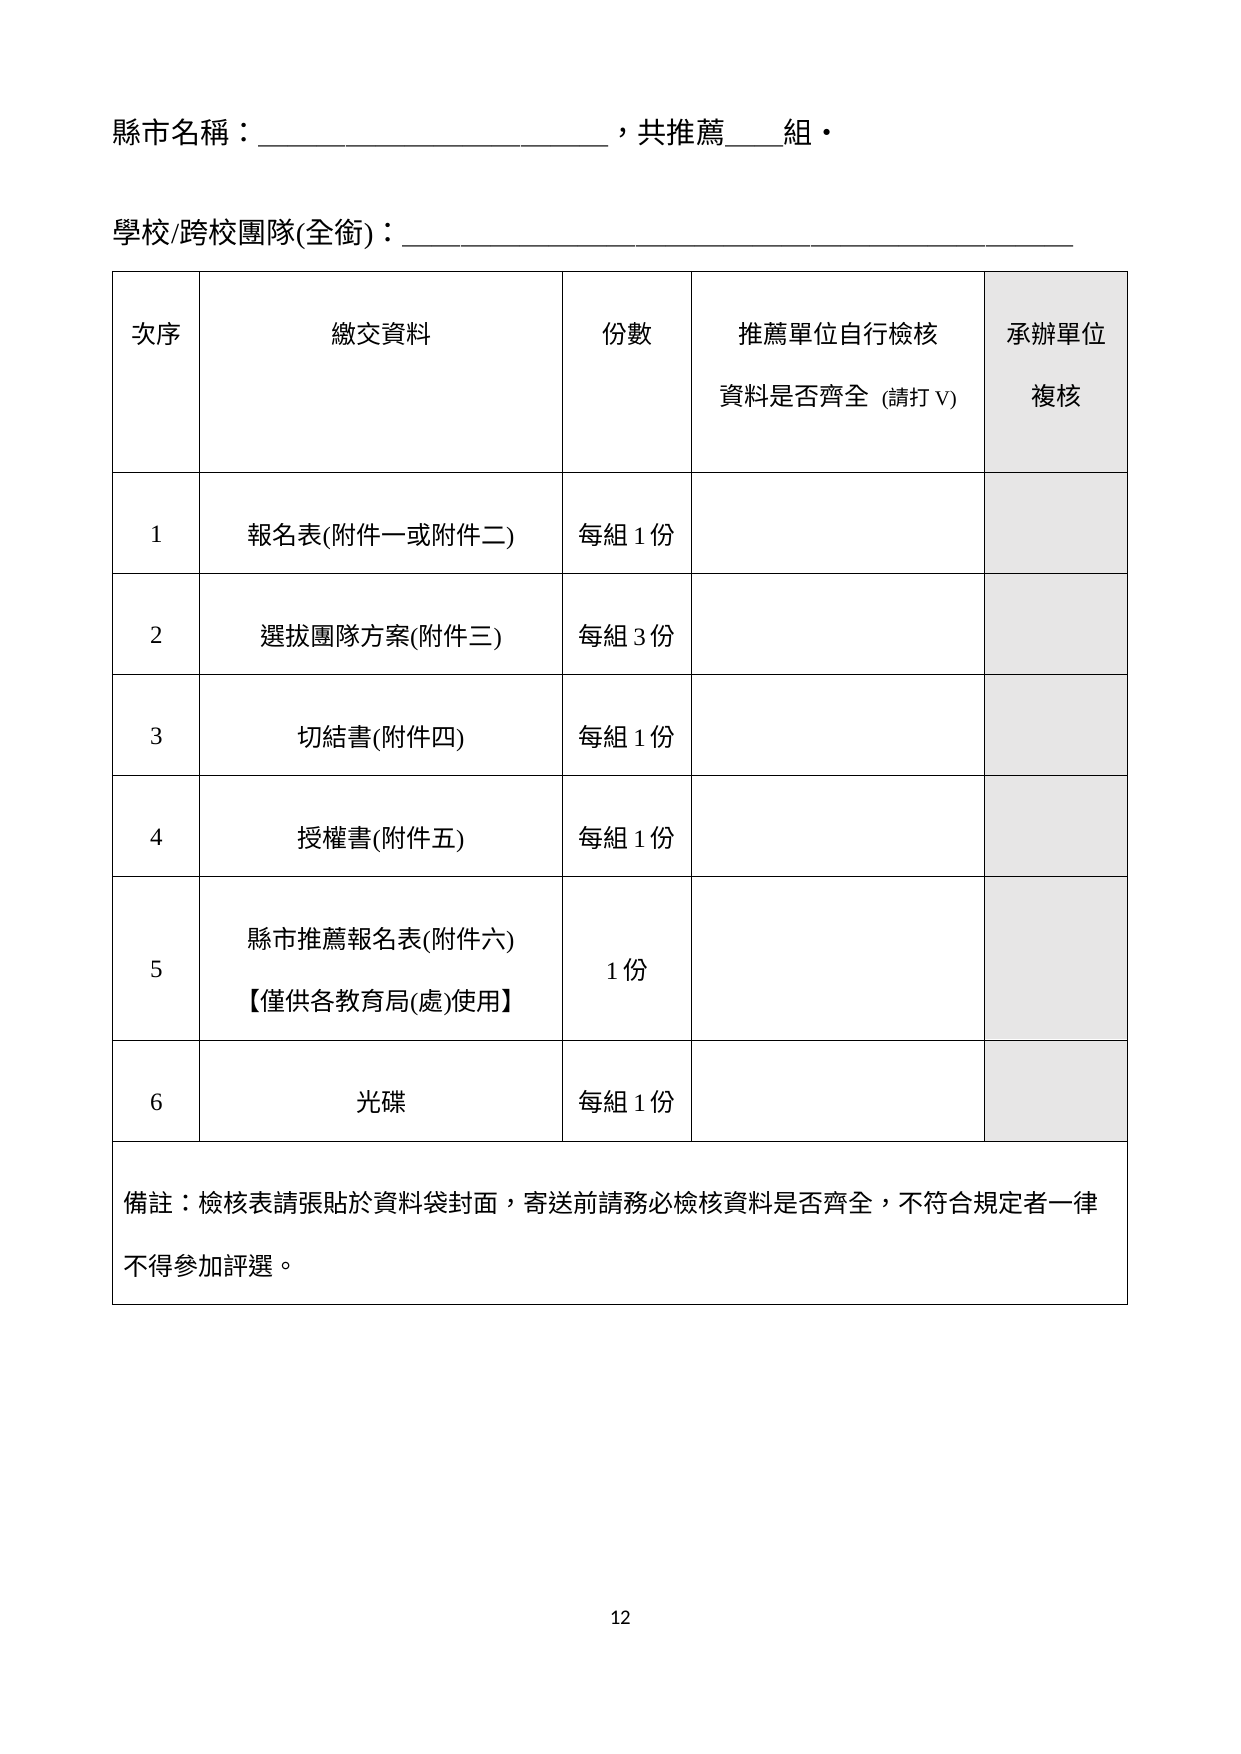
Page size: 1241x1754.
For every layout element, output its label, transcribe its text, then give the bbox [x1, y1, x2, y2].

table_cell 授權書(附件五) [200, 776, 562, 876]
table_cell 2 [113, 574, 199, 674]
table_cell 6 [113, 1041, 199, 1141]
table_header 繳交資料 [200, 272, 562, 472]
table_cell 備註：檢核表請張貼於資料袋封面，寄送前請務必檢核資料是否齊全，不符合規定者一律不得參加評選。 [113, 1142, 1127, 1304]
table_cell [692, 1041, 984, 1141]
table_cell [692, 877, 984, 1039]
table_cell [692, 574, 984, 674]
table_cell 每組1份 [563, 675, 691, 775]
table_cell 3 [113, 675, 199, 775]
table_cell 切結書(附件四) [200, 675, 562, 775]
table_cell 1份 [563, 877, 691, 1039]
table_cell 每組1份 [563, 776, 691, 876]
table_header 次序 [113, 272, 199, 472]
table_cell 4 [113, 776, 199, 876]
table_header 承辦單位 複核 [985, 272, 1127, 472]
table_cell [985, 776, 1127, 876]
table_cell 1 [113, 473, 199, 573]
table_cell 5 [113, 877, 199, 1039]
text 學校/跨校團隊(全銜)：＿＿＿＿＿＿＿＿＿＿＿＿＿＿＿＿＿＿＿＿＿＿＿ [112, 189, 1128, 252]
table_cell 縣市推薦報名表(附件六) 【僅供各教育局(處)使用】 [200, 877, 562, 1039]
table_cell 每組3份 [563, 574, 691, 674]
table_cell 報名表(附件一或附件二) [200, 473, 562, 573]
table_cell 光碟 [200, 1041, 562, 1141]
table_cell [692, 473, 984, 573]
table_cell 選拔團隊方案(附件三) [200, 574, 562, 674]
table_cell 每組1份 [563, 473, 691, 573]
table_cell [985, 877, 1127, 1039]
table_cell [985, 1041, 1127, 1141]
table_cell [985, 473, 1127, 573]
table_header 推薦單位自行檢核 資料是否齊全 (請打V) [692, 272, 984, 472]
table_cell [985, 675, 1127, 775]
table_cell 每組1份 [563, 1041, 691, 1141]
table_cell [985, 574, 1127, 674]
table_cell [692, 776, 984, 876]
text 縣市名稱：＿＿＿＿＿＿＿＿＿＿＿＿，共推薦＿＿組‧ [112, 89, 1128, 152]
table_cell [692, 675, 984, 775]
table_header 份數 [563, 272, 691, 472]
